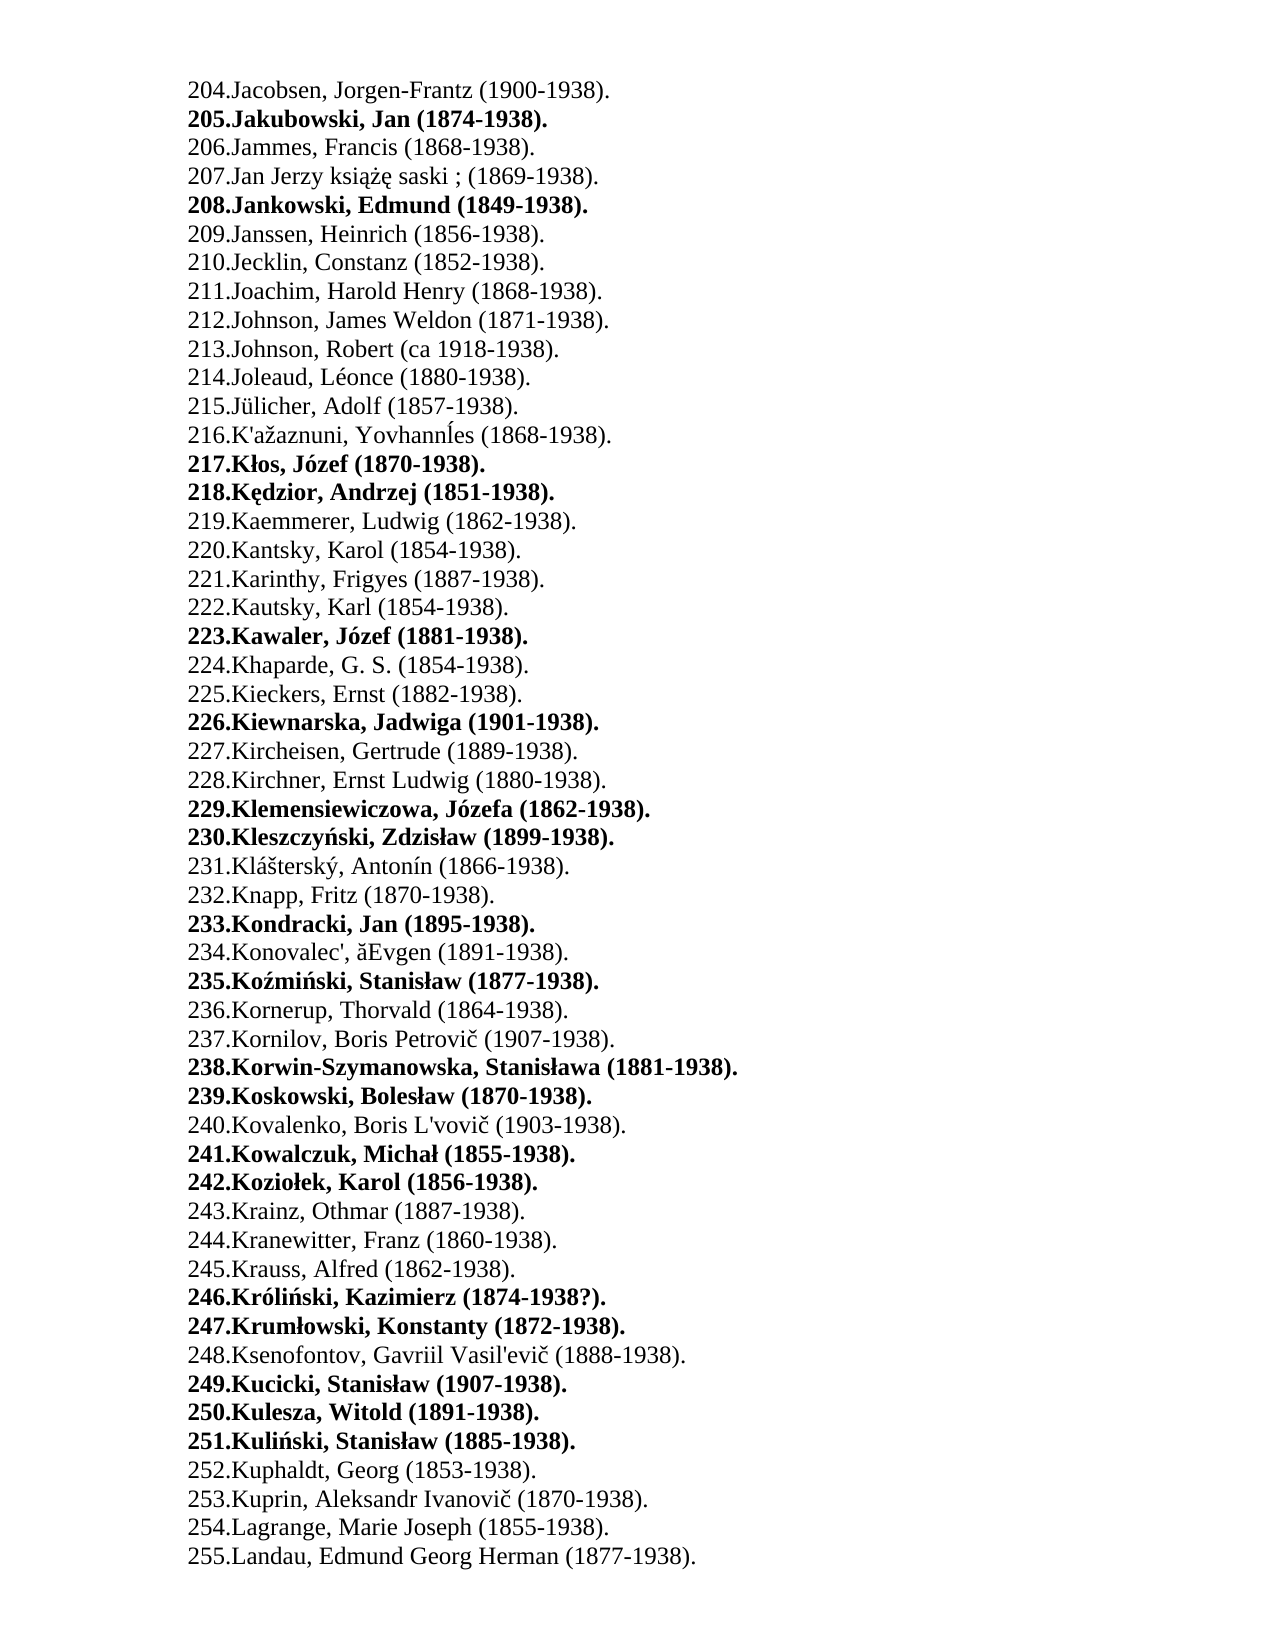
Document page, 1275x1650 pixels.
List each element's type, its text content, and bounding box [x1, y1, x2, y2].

list Kuliński, Stanisław (1885-1938). [187, 1426, 1125, 1455]
list Kowalczuk, Michał (1855-1938). [187, 1139, 1125, 1167]
list Ksenofontov, Gavriil Vasil'evič (1888-1938). [187, 1340, 1125, 1369]
list Jecklin, Constanz (1852-1938). [187, 247, 1125, 276]
list Koźmiński, Stanisław (1877-1938). [187, 966, 1125, 995]
list Landau, Edmund Georg Herman (1877-1938). [187, 1541, 1125, 1570]
list Johnson, James Weldon (1871-1938). [187, 305, 1125, 334]
list Kondracki, Jan (1895-1938). [187, 909, 1125, 937]
list Kantsky, Karol (1854-1938). [187, 535, 1125, 564]
list Kuphaldt, Georg (1853-1938). [187, 1455, 1125, 1484]
list Kirchner, Ernst Ludwig (1880-1938). [187, 765, 1125, 794]
list Jankowski, Edmund (1849-1938). [187, 190, 1125, 219]
list Koskowski, Bolesław (1870-1938). [187, 1081, 1125, 1110]
list Kuprin, Aleksandr Ivanovič (1870-1938). [187, 1484, 1125, 1512]
list Króliński, Kazimierz (1874-1938?). [187, 1282, 1125, 1311]
list Kulesza, Witold (1891-1938). [187, 1397, 1125, 1426]
list Jan Jerzy książę saski ; (1869-1938). [187, 161, 1125, 190]
list Kautsky, Karl (1854-1938). [187, 592, 1125, 621]
list Konovalec', ăEvgen (1891-1938). [187, 937, 1125, 966]
list Kleszczyński, Zdzisław (1899-1938). [187, 822, 1125, 851]
list Kranewitter, Franz (1860-1938). [187, 1225, 1125, 1254]
list Karinthy, Frigyes (1887-1938). [187, 564, 1125, 592]
list Kucicki, Stanisław (1907-1938). [187, 1369, 1125, 1397]
list Johnson, Robert (ca 1918-1938). [187, 334, 1125, 362]
list Krumłowski, Konstanty (1872-1938). [187, 1311, 1125, 1340]
list Kaemmerer, Ludwig (1862-1938). [187, 506, 1125, 535]
list Kircheisen, Gertrude (1889-1938). [187, 736, 1125, 765]
list Knapp, Fritz (1870-1938). [187, 880, 1125, 909]
list Kovalenko, Boris L'vovič (1903-1938). [187, 1110, 1125, 1139]
list Khaparde, G. S. (1854-1938). [187, 650, 1125, 679]
list Jammes, Francis (1868-1938). [187, 132, 1125, 161]
list K'ažaznuni, Yovhannĺes (1868-1938). [187, 420, 1125, 449]
list Koziołek, Karol (1856-1938). [187, 1167, 1125, 1196]
list Lagrange, Marie Joseph (1855-1938). [187, 1512, 1125, 1541]
list Jülicher, Adolf (1857-1938). [187, 391, 1125, 420]
list Krainz, Othmar (1887-1938). [187, 1196, 1125, 1225]
list Kawaler, Józef (1881-1938). [187, 621, 1125, 650]
list Korwin-Szymanowska, Stanisława (1881-1938). [187, 1052, 1125, 1081]
list Klášterský, Antonín (1866-1938). [187, 851, 1125, 880]
list Klemensiewiczowa, Józefa (1862-1938). [187, 794, 1125, 822]
list Kędzior, Andrzej (1851-1938). [187, 477, 1125, 506]
list Jakubowski, Jan (1874-1938). [187, 104, 1125, 132]
list Krauss, Alfred (1862-1938). [187, 1254, 1125, 1282]
list Kornerup, Thorvald (1864-1938). [187, 995, 1125, 1024]
list Kornilov, Boris Petrovič (1907-1938). [187, 1024, 1125, 1052]
list Janssen, Heinrich (1856-1938). [187, 219, 1125, 247]
list Kłos, Józef (1870-1938). [187, 449, 1125, 477]
list Joleaud, Léonce (1880-1938). [187, 362, 1125, 391]
list Kieckers, Ernst (1882-1938). [187, 679, 1125, 707]
list Jacobsen, Jorgen-Frantz (1900-1938). [187, 75, 1125, 104]
list Joachim, Harold Henry (1868-1938). [187, 276, 1125, 305]
list Kiewnarska, Jadwiga (1901-1938). [187, 707, 1125, 736]
